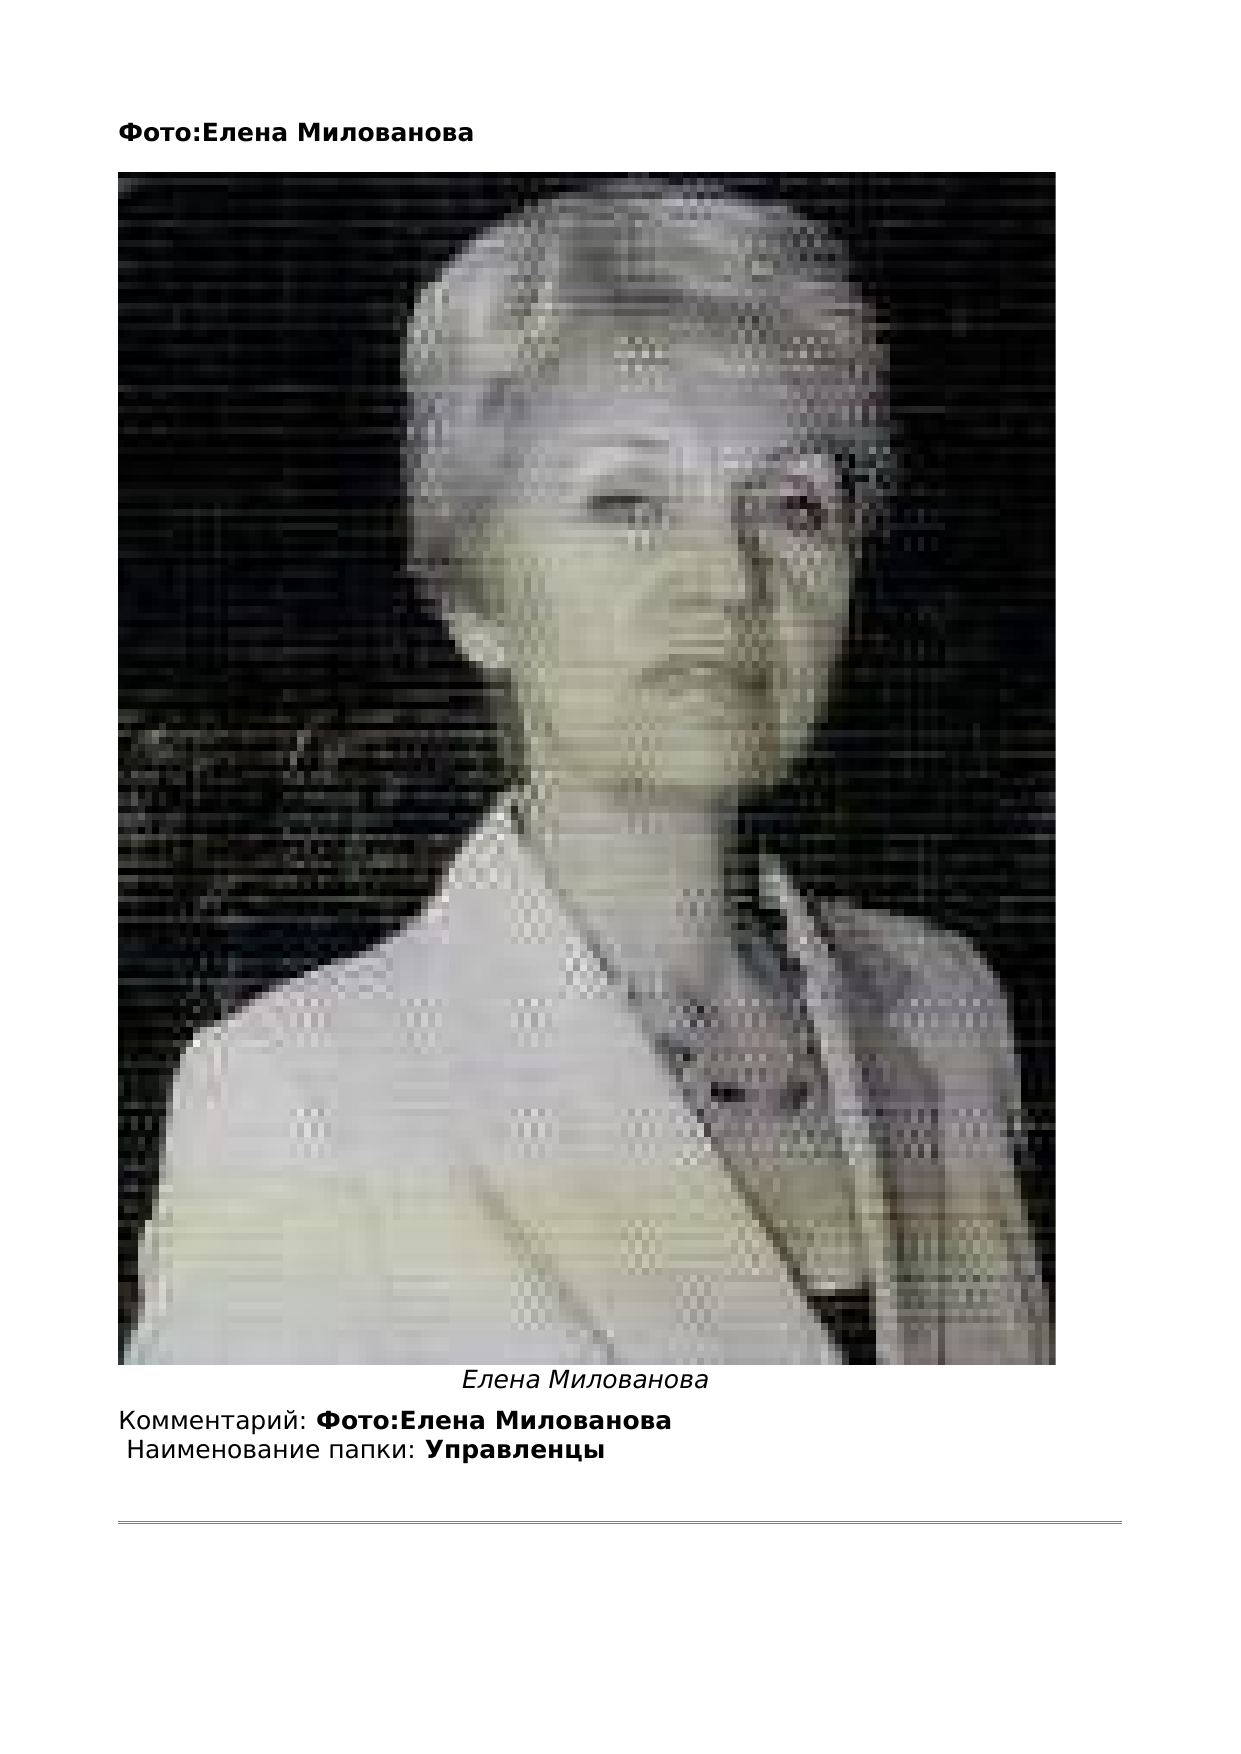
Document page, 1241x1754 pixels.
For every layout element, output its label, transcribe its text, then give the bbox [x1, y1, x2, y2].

subtitle Фото:Елена Милованова [118, 118, 1122, 147]
text Комментарий: Фото:Елена Милованова Наименование папки: Управленцы [118, 1407, 1122, 1494]
text Елена Милованова [118, 1365, 1056, 1394]
picture [118, 172, 1056, 1365]
